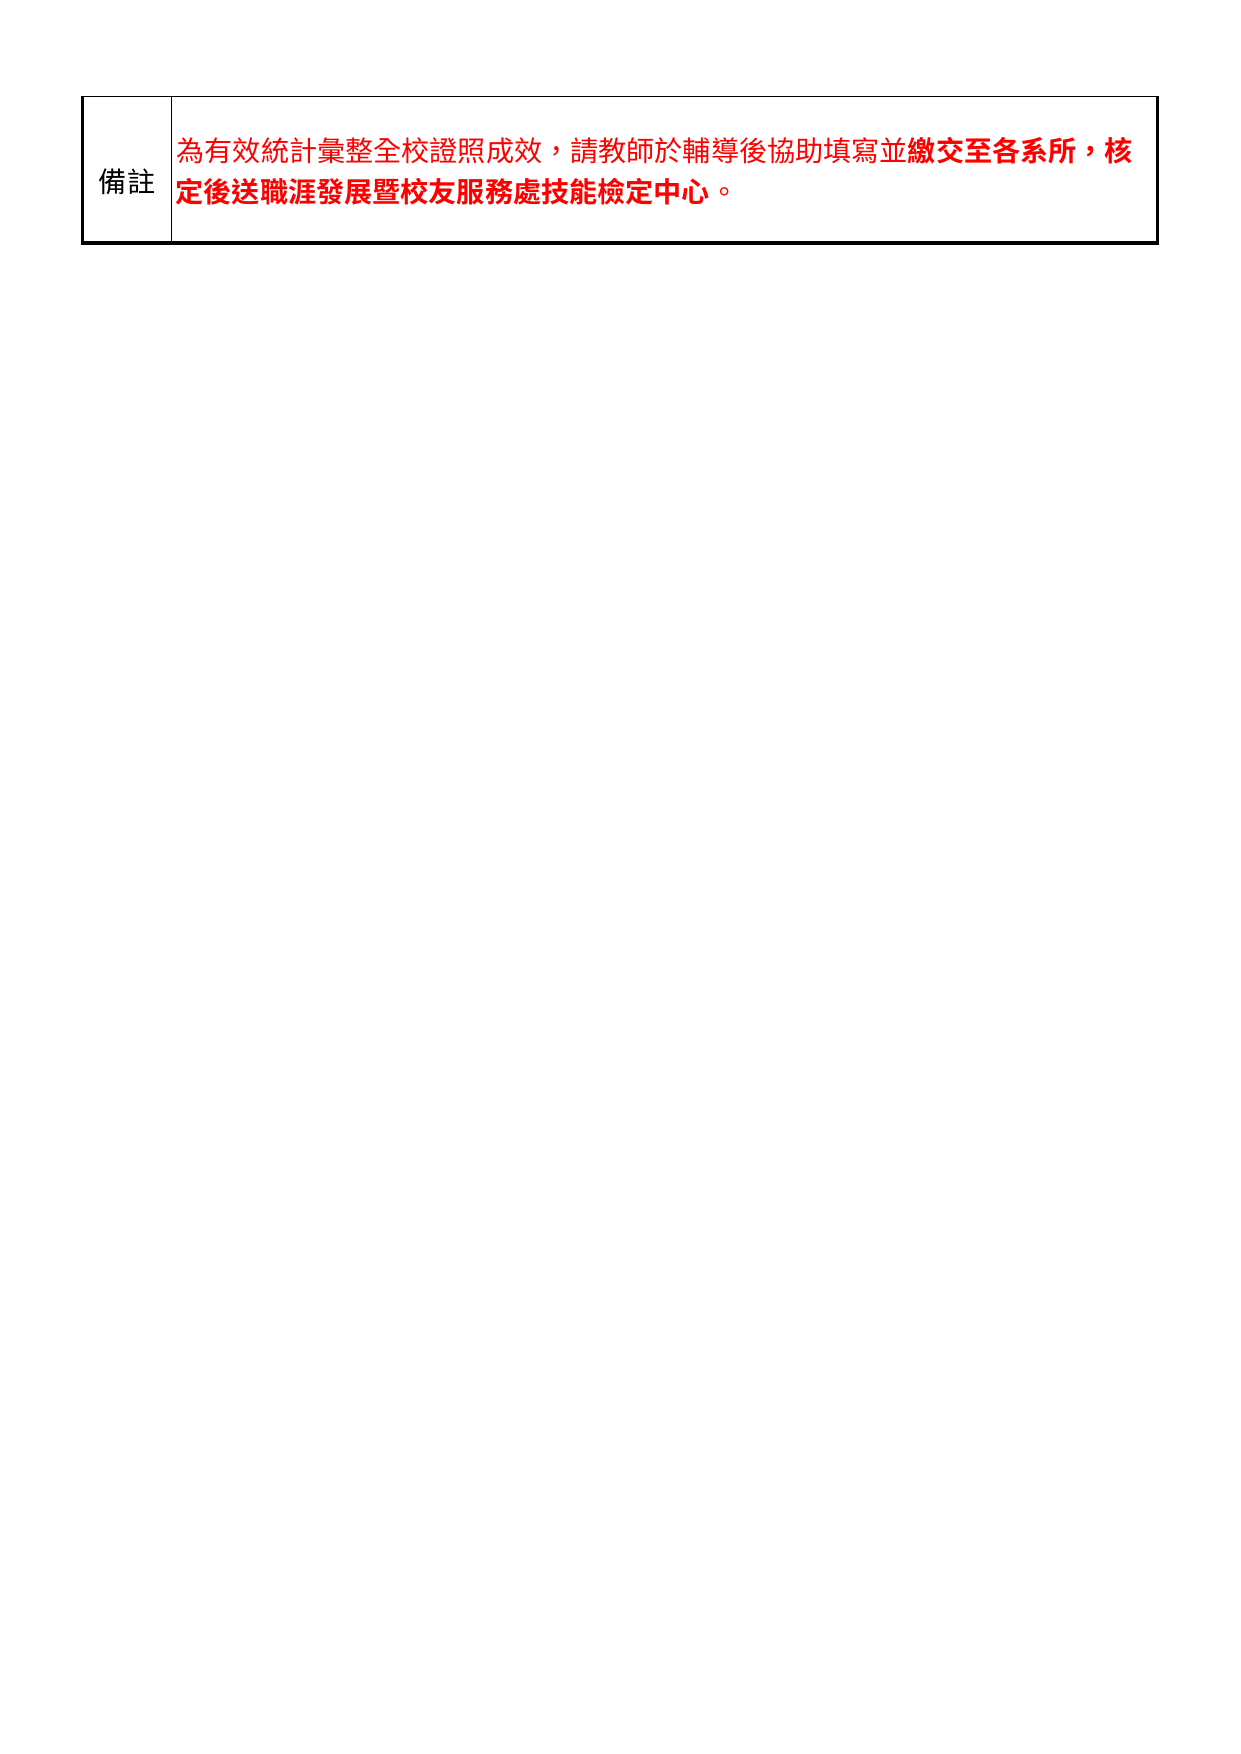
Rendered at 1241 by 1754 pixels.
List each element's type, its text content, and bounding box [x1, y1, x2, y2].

table_cell 為有效統計彙整全校證照成效，請教師於輔導後協助填寫並繳交至各系所，核定後送職涯發展暨校友服務處技能檢定中心。 [172, 97, 1156, 241]
table_cell 備註 [84, 97, 171, 241]
